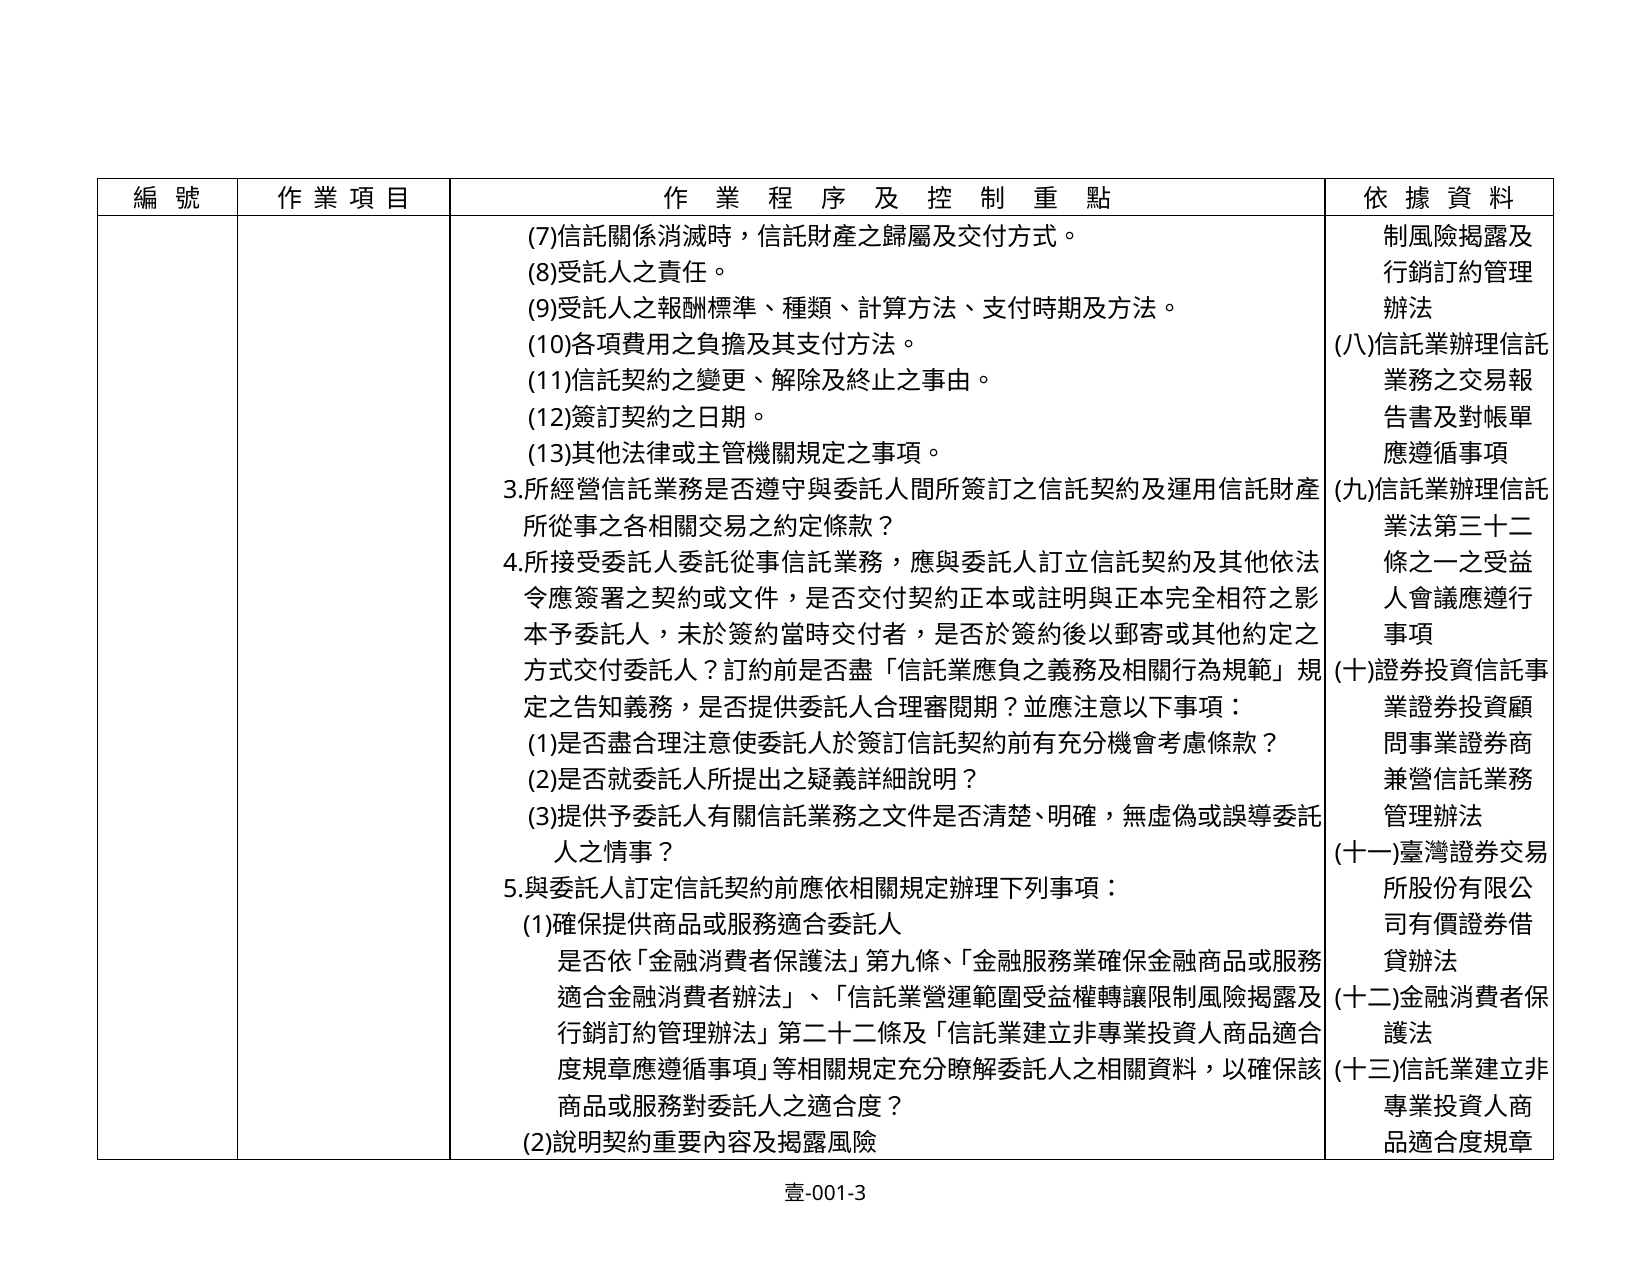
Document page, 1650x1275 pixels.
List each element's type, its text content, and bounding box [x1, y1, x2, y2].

table_header 作 業 項 目 [238, 179, 449, 215]
table_cell [98, 216, 237, 1158]
table_cell 通則 [238, 216, 449, 1158]
table_cell 控制重點： （一）信託業之設置 1.所經營之信託業務均是否經主管機關許可或核可，並依主管機關之規定完成登錄後辦理？其業務涉及外匯之經營者，是否經中央銀行同意？暫時停止或終止其兼營之信託業務者，是否申請主管機關許可？ 2.業務之經營涉及信託業得全權決定運用標的，且將信託財產運用於證券交易法第六條規定之有價證券或期貨交易法第三條規定之期貨時，其符合一定條件者，是否向主管機關申請兼營證券投資顧問業務？ 3.增設分支機構時，是否向主管機關申請許可，是否於分支機構之營業執照上載明？遷移或裁撤時，是否申請主管機關核准，是否於分支機構之營業執照上載明？ （二）信託契約之訂定 1.是否與委託人訂定書面之信託契約及其他法令應簽署之契約或文件？ 2.信託契約是否記載下列各款事項： (1)委託人、受託人及受益人之姓名、名稱及住所。 (2)信託目的。 (3)信託財產之種類、名稱、數量及價額。 (4)信託存續期間。 (5)信託財產管理及運用方法。 (6)信託收益計算、分配之時期及方法。 (7)信託關係消滅時，信託財產之歸屬及交付方式。 (8)受託人之責任。 (9)受託人之報酬標準、種類、計算方法、支付時期及方法。 (10)各項費用之負擔及其支付方法。 (11)信託契約之變更、解除及終止之事由。 (12)簽訂契約之日期。 (13)其他法律或主管機關規定之事項。 3.所經營信託業務是否遵守與委託人間所簽訂之信託契約及運用信託財產所從事之各相關交易之約定條款？ 4.所接受委託人委託從事信託業務，應與委託人訂立信託契約及其他依法令應簽署之契約或文件，是否交付契約正本或註明與正本完全相符之影本予委託人，未於簽約當時交付者，是否於簽約後以郵寄或其他約定之方式交付委託人？訂約前是否盡「信託業應負之義務及相關行為規範」規定之告知義務，是否提供委託人合理審閱期？並應注意以下事項： (1)是否盡合理注意使委託人於簽訂信託契約前有充分機會考慮條款？ (2)是否就委託人所提出之疑義詳細說明？ (3)提供予委託人有關信託業務之文件是否清楚、明確，無虛偽或誤導委託人之情事？ 5.與委託人訂定信託契約前應依相關規定辦理下列事項： (1)確保提供商品或服務適合委託人 是否依「金融消費者保護法」第九條、「金融服務業確保金融商品或服務適合金融消費者辦法」、「信託業營運範圍受益權轉讓限制風險揭露及行銷訂約管理辦法」第二十二條及「信託業建立非專業投資人商品適合度規章應遵循事項」等相關規定充分瞭解委託人之相關資料，以確保該商品或服務對委託人之適合度？ (2)說明契約重要內容及揭露風險 是否依「金融消費者保護法」第十條、「金融服務業提供金融商品或服務前說明契約重要內容及揭露風險辦法」、「信託業營運範圍受益權轉讓限制風險揭露及行銷訂約管理辦法」第二十七條及「中華民國信託業商業同業公會會員辦理信託業務之信託報酬及風險揭露應遵循事項」等相關規定？並應注意下列事項： A.是否向委託人充分說明該商品、服務及契約之重要內容並充分揭露其風險？ B.是否以委託人能充分瞭解方式對委託人進行說明及揭露，其內容是否包括但不限交易成本、可能之收益及風險等有關委託人權益之重要內容？ C.委託人說明重要內容及揭露風險時，是否留存相關資料？ （三）信託財產之管理與運用 1.信託財產管理方法之變更，是否經委託人、受託人及受益人之同意或聲請法院變更之？ 2.是否將信託財產與其自有財產及其他信託財產分別管理？信託財產為金錢者，是否分別記帳？ 3.應登記之財產為信託時，是否依相關規定為信託登記？ 4.利害關係人交易： (1)信託業是否未以信託財產為下列行為： A.購買本身或其利害關係人發行或承銷之有價證券或票券。 B.購買本身或其利害關係人之財產。 C.讓售與本身或其利害關係人。 D.其他經主管機關規定之利害關係交易行為。 但政府發行之債券不受上述限制。 (2)信託業為下列行為時，是否依信託契約之約定或事先告知受益人並取得其書面同意： A.以信託財產購買其銀行業務部門經紀之有價證券或票券。 B.以信託財產存放於其銀行業務部門或其利害關係人處作為存款或與 其銀行業務部門為外匯相關之交易。 C.以信託財產與本身或其利害關係人為信託業法第二十五條第一項以 外之其他交易。 信託業對信託財產不具運用決定權者，不受上述(1)、(2)限制。信託業對信託財產不具運用決定權者，其就該信託財產與信託業本身或利害關係人從事信託業法第二十五條、第二十七條交易之情形，是否依相關規定辦理？ 5.是否未以信託財產辦理銀行法第五條之二所定授信業務項目；以信託財產為借入款項，是否依相關規定辦理？ 6.辦理委託人不指定營運範圍或方法之金錢信託，其營運範圍是否以下列為限： (1)現金及銀行存款。 (2)投資公債、公司債、金融債券。 (3)投資短期票券。 (4)其他經主管機關核准之業務。 7.就信託財產之保管是否依下列規定辦理： (1)是否設置專責人員辦理信託財產之保管？ (2)是否將信託財產與其自有財產及將不同之信託財產分別設帳，分別保 管，是否未將信託財產挪為己用或挪用於其他委託人之交易之需，是否依法定期編製營業報告書、財務報告及辦理各項所需之申報、公告事宜？ 8.是否設立信託財產評審委員會，是否將信託財產每三個月評審一次，是否報告董事會？ 9.辦理信託業務之營運範圍、受益權轉讓限制及風險揭露是否載明於信託契約，並告知委託人？ 10.信託業運用信託財產於國外或涉及外匯之投資，除法令另有規定外，是否依下列規定辦理： (1)涉及資金之匯出、匯入部分，是否依中央銀行之相關規定辦理？ (2)其受託對象、投資範圍及限制，是否依相關規定辦理？ 11.運用信託財產從事衍生性金融商品及結構型商品交易，除法令另有規定外，是否依相關規定辦理？ 12.受益權之轉讓是否依相關規定辦理？ 13.辦理信託資金集合管理及運用、募集共同信託基金，或訂定有多數委託人 或受益人之信託契約，關於委託人及受益人權利之行使於信託契約訂定由受益人會議決議行之者，受益人會議之召集程序、決議方法、表決權之計算、會議規範及其他應遵行事項，是否依相關規定辦理？ 14.委託人屬專業投資人，其信託財產之外國有價證券之出借，是否依相關規定辦理？ 15.委託人不具有運用決定權之信託財產涉及國內有價證券之出借，是否依相關規定辦理？ （四）作業管理 1.就公司形象或所從事之信託業務為廣告、業務招攬及營業促銷活動時，應依下列規定辦理： (1)除法令另有規定外，是否依「金融消費者保護法」第八條、「金融服務業從事廣告業務招攬及營業促銷活動辦法」、「信託業營運範圍受益權轉讓限制風險揭露及行銷訂約管理辦法」第二十條、「信託業從事廣告、業務招攬及營業促銷活動應遵循事項」等相關規定辦理？ (2)是否無虛偽、詐欺、隱匿或其他足致他人誤信之情事？是否確保其廣告內容之真實？並其對委託人所負擔之義務是否無低於前述廣告之內容及進行業務招攬或營業促銷活動時對委託人所提示之資料或說明？ (3)是否無藉金融教育宣導引薦個別金融商品或服務？ (4)是否訂定廣告、業務招攬及營業促銷活動之文件製作管理規範，及其散發公布之控管作業流程？ (5)廣告或行銷文件是否保存二年？ 2.前項之廣告或行銷文件，除法令另有規定外，於對外使用前，是否經法令遵循主管審核，確定內容無不當、不實陳述、誤導消費者或違反相關法令之情事？ 3.是否向委託人充分揭露並明確告知下列事項： (1)信託報酬、各項費用與其收取方式，及可能涉及之風險等相關資訊，其中投資風險是否包含最大可能損失，並是否依相關規定辦理？ (2)受託投資於具有定期配息性質之金融商品時，是否明確告知委託人該金融商品並非存款，不屬於存款保險條例所保障之範圍？ 4.辦理對信託財產具有運用決定權之金錢信託業務，是否依下列規定辦理： (1)以財務規劃或資產負債配置為目的，是否依相關規定辦理？ (2)自交易相對人取得服務費或手續費折讓，是否將該服務費或手續費折讓作為委託人買賣成本之減少？ 5.薪酬制度是否衡平考量委託人可能產生之各項風險、所收取之費用及其他因素，是否未以受託之金額多寡為主要考量因素，是否依相關規定辦理？ 6.委任第三人代為處理信託事務是否依相關規定辦理？ 7.與委託人間以電子方式辦理信託業務是否依相關規定辦理？ 8.以信託財產與他人交易時，除於集中交易市場交易外，是否明確告知交易相對人，信託業係以受託人身分與其辦理信託財產之交易？ 9.是否設立商品審查小組，依相關規定對得受託投資之金融商品進行上架前審查？ 10.股票已在證券交易所上市或於證券商營業處所買賣之信託業，是否依「股票上市或於證券商營業處所買賣公司薪資報酬委員會設置及行使職權辦法」設置薪資報酬委員會？其運作之管理是否依其規定辦理？ (五）人員資格 1.辦理信託業務相關人員（包括督導人員、管理人員及業務人員）資格是否經公會審定符合規定？ 2.對信託財產具有運用決定權者是否無兼任其他業務之經營？ 3.董事、監察人中具備經營與管理信託業之專門學識或經驗者之比例是否符合規定？ 4.辦理信託業務如涉及其他金融特許事業之規範者，其人員資格條件是否另依其相關規定辦理？ 5.辦理運用信託財產於衍生性金融商品及結構型商品之人員及其直屬主管、副主管，以及從事衍生性金融商品及結構型商品推介之人員及其直屬主管、副主管，均是否符合「信託業運用信託財產從事衍生性金融商品及結構型商品交易應遵循事項」所定之資格條件？ （ (六）定期報告 1.就各信託，是否分別造具帳簿，載明各信託事務處理之狀況？除應於接受信託時作成信託財產目錄外，是否每年至少定期一次作成信託財產目錄，並編製收支計算表，是否送交委託人及受益人？ 2.是否依照信託契約之約定，分別向委託人、受益人作定期會計報告，如約定設有信託監察人者，是否亦向信託監察人報告？ 3.信託關係消滅時，受託人是否就信託事務之處理作成結算書及報告書，是否取得受益人、信託監察人或其他歸屬權利人之承認？ 4.除法令另有規定外，是否依相關規定交付委託人及受益人交易報告書及對帳單？ （七）申報及公告事宜 1.處理信託事務，是否以善良管理人之注意為之，並負忠實義務？ 政黨或其他政治團體交付信託之財產及其信託利益之取得與分配是否定期公告？ 2.信託公司或銀行業兼營信託業者是否於每半年(/每年)營業年度終了後二個月(/四個月)內編製營業報告書及財務報告，向主管機關申報，是否將資產負債表於其所在地之日報或依下列方式辦理公告： (1)備置於每一營業處所之顯著位置以供查閱。 (2)於信託公會網站辦理公告。 3.證券投資信託事業、證券投資顧問事業或證券商兼營信託業者，是否於每半年(/每年)營業年度終了後二個月(/四個月)內編製信託帳之資產負債表、信託財產目錄及損益表，由信託公會彙送主管機關，並於信託公會網站辦理公告。 4.有下列情事之一者，是否於事實發生之翌日起二個營業日內，向主管機關申報，是否於本公司所在地之日報或依主管機關指定之方式公告： (1)存款不足之退票、拒絕往來或其他喪失債信情事者。 (2)因訴訟、非訟、行政處分或行政爭訟事件，對公司財務或業務有重大影響者。 (3)有公司法第一百八十五條第一項規定各款情事之一者。 (4)董事長 (理事主席) 、總經理 (局長) 或三分之一以上董 (理) 事發生變動者。 (5)簽訂重要契約或改變業務計畫之重要內容。 (6)信託財產對信託事務處理之費用，有支付不能之情事者。 (7)其他足以影響信託業營運或股東或受益人權益之重大情事者。 （八）信託業財務之監督 1.賠償準備金之提存 為擔保其因違反受託人義務而對委託人或受益人所負之損害賠償、利益返還或其他責任，是否提存賠償準備金？ 賠償準備金之額度，是否提存至少新台幣五千萬元，是否於取得營業執照後一個月內以現金或政府債券繳存中央銀行？ 賠償準備金是否依相關規定定期按信託財產之比率辦理調整？ 2.營運資金之指撥 銀行兼營信託業務應指撥營運資金，其數額是否不低於新台幣五千萬元，該營運資金並得充當賠償準備金？ 3.自有資產之運用 自有財產之運用範圍，除兼營信託業務之銀行、證券投資信託事業、證券投資顧問事業、證券商外，是否以下列各款為限： (1)銀行存款。 (2)購買自用不動產、設備及充作營業支出，且自用不動產之購買總額，不得超過該信託業淨值。 (3)投資公債、短期票券、公司債、金融債券、上市及上櫃股票、受益憑證，且公司債、上市及上櫃股票、受益憑證之投資總額不得超過該信託業淨值百分之三十；其投資每一公司之公司債及股票總額、或每一基金受益憑證總額，不得超過該信託業淨值百分之五及該公司債與股票發行公司實收資本額百分之五，或該受益憑證發行總額百分之五。 (4)其他經主管機關核准之事項。 （九）紛爭處理程序 是否依相關規定訂定及實行紛爭處理程序？ [451, 216, 1324, 1158]
table_header 編 號 [98, 179, 237, 215]
table_header 作 業 程 序 及 控 制 重 點 [451, 179, 1324, 215]
table_cell 制風險揭露及行銷訂約管理辦法 (八)信託業辦理信託業務之交易報告書及對帳單應遵循事項 (九)信託業辦理信託業法第三十二條之一之受益人會議應遵行事項 (十)證券投資信託事業證券投資顧問事業證券商兼營信託業務管理辦法 (十一)臺灣證券交易所股份有限公司有價證券借貸辦法 (十二)金融消費者保護法 (十三)信託業建立非專業投資人商品適合度規章 [1326, 216, 1553, 1158]
table_header 依 據 資 料 [1326, 179, 1553, 215]
table_header [175, 94, 208, 111]
